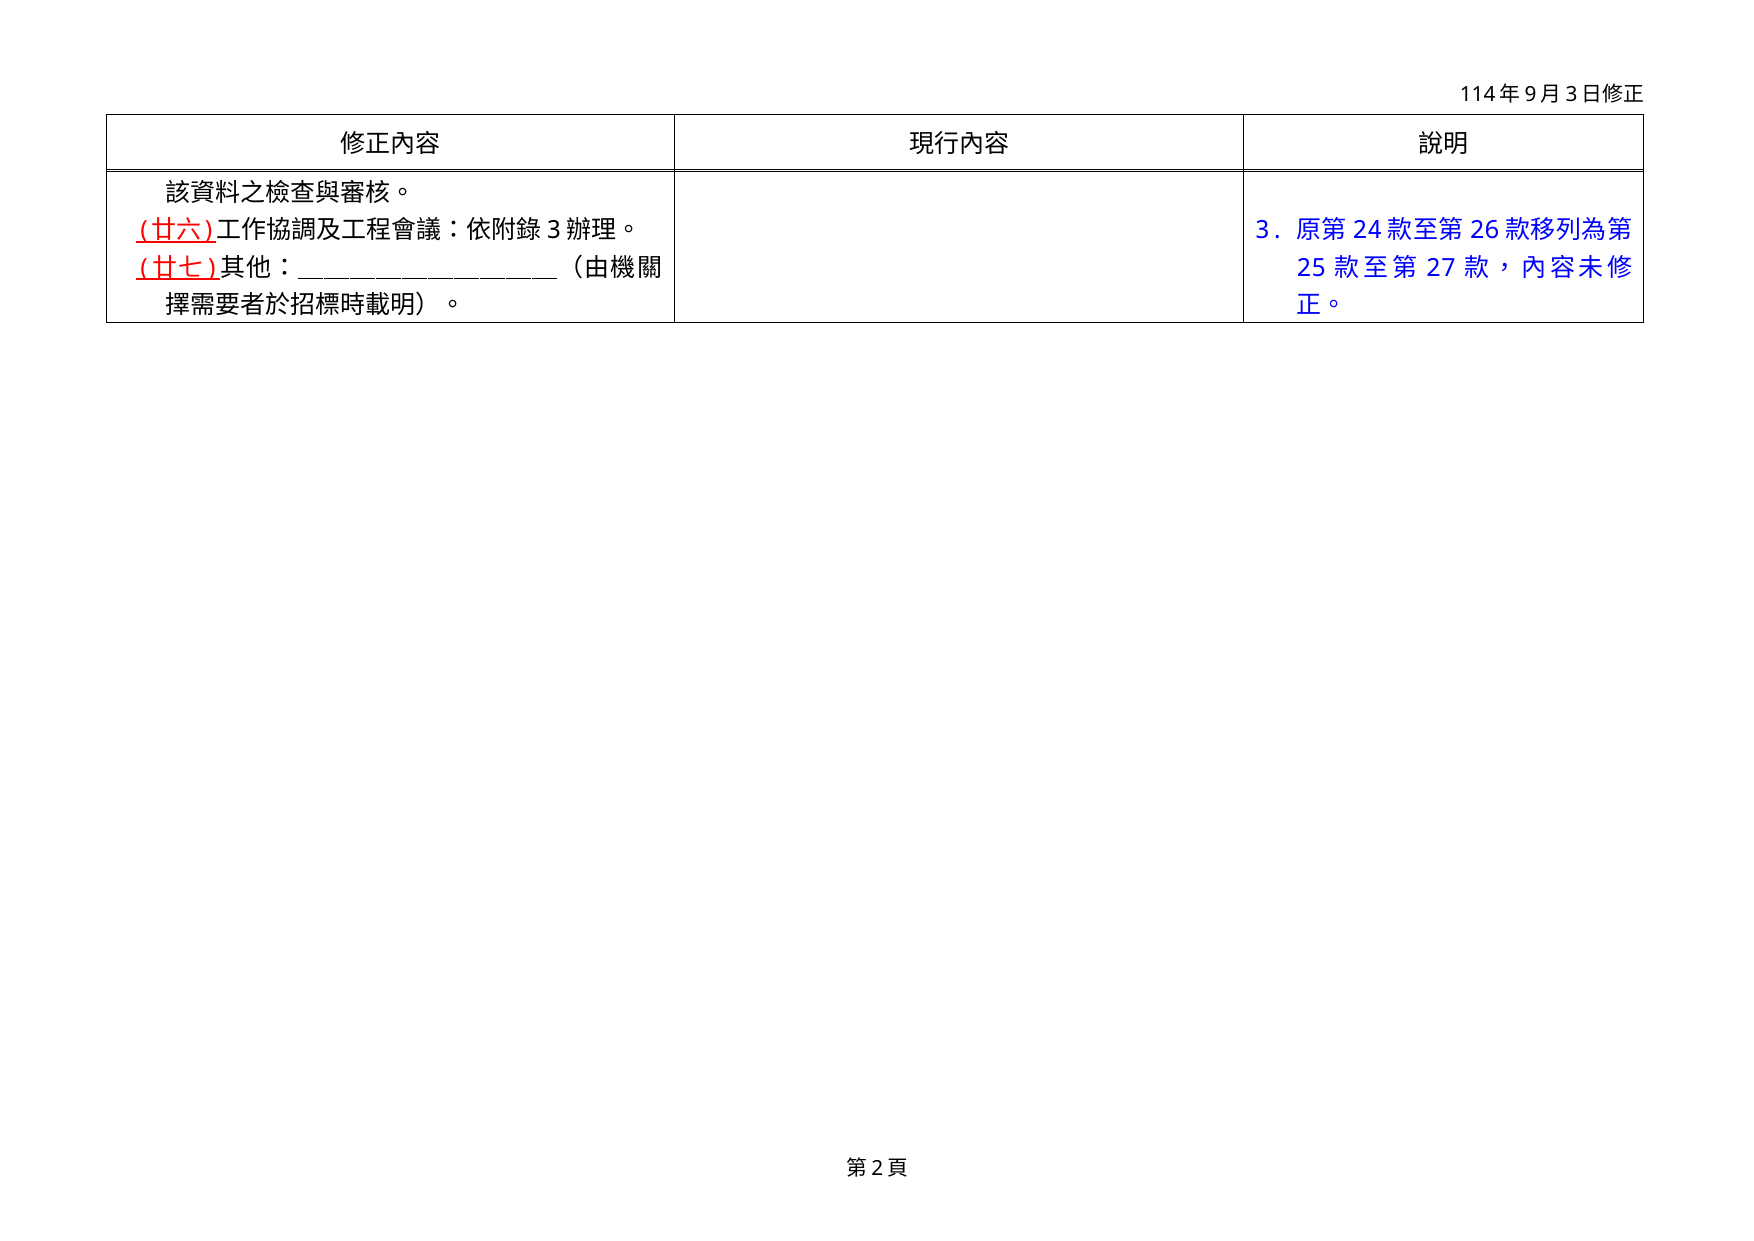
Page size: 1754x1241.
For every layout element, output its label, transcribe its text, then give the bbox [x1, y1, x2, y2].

table_cell [675, 172, 1243, 322]
table_cell 該資料之檢查與審核。 (廿六)工作協調及工程會議：依附錄3辦理。 (廿七)其他：＿＿＿＿＿＿＿＿＿＿（由機關擇需要者於招標時載明）。 [107, 172, 674, 322]
table_header 修正內容 [107, 115, 674, 169]
table_header 說明 [1244, 115, 1643, 169]
table_header 現行內容 [675, 115, 1243, 169]
table_cell 第23款第1選項，酌修文字。 增訂第24款，參照行政院於114年4月18日召開之「研商瀝青混凝土挖(刨)除料堆置問題之相關處置會議」討論結果，載明瀝青混凝土刨除料為機關所有，廠商須為機關運送至指定地點卸載，以明示機關應負AC刨除料處理(去化)之責。 原第24款至第26款移列為第25款至第27款，內容未修正。 [1244, 172, 1643, 322]
